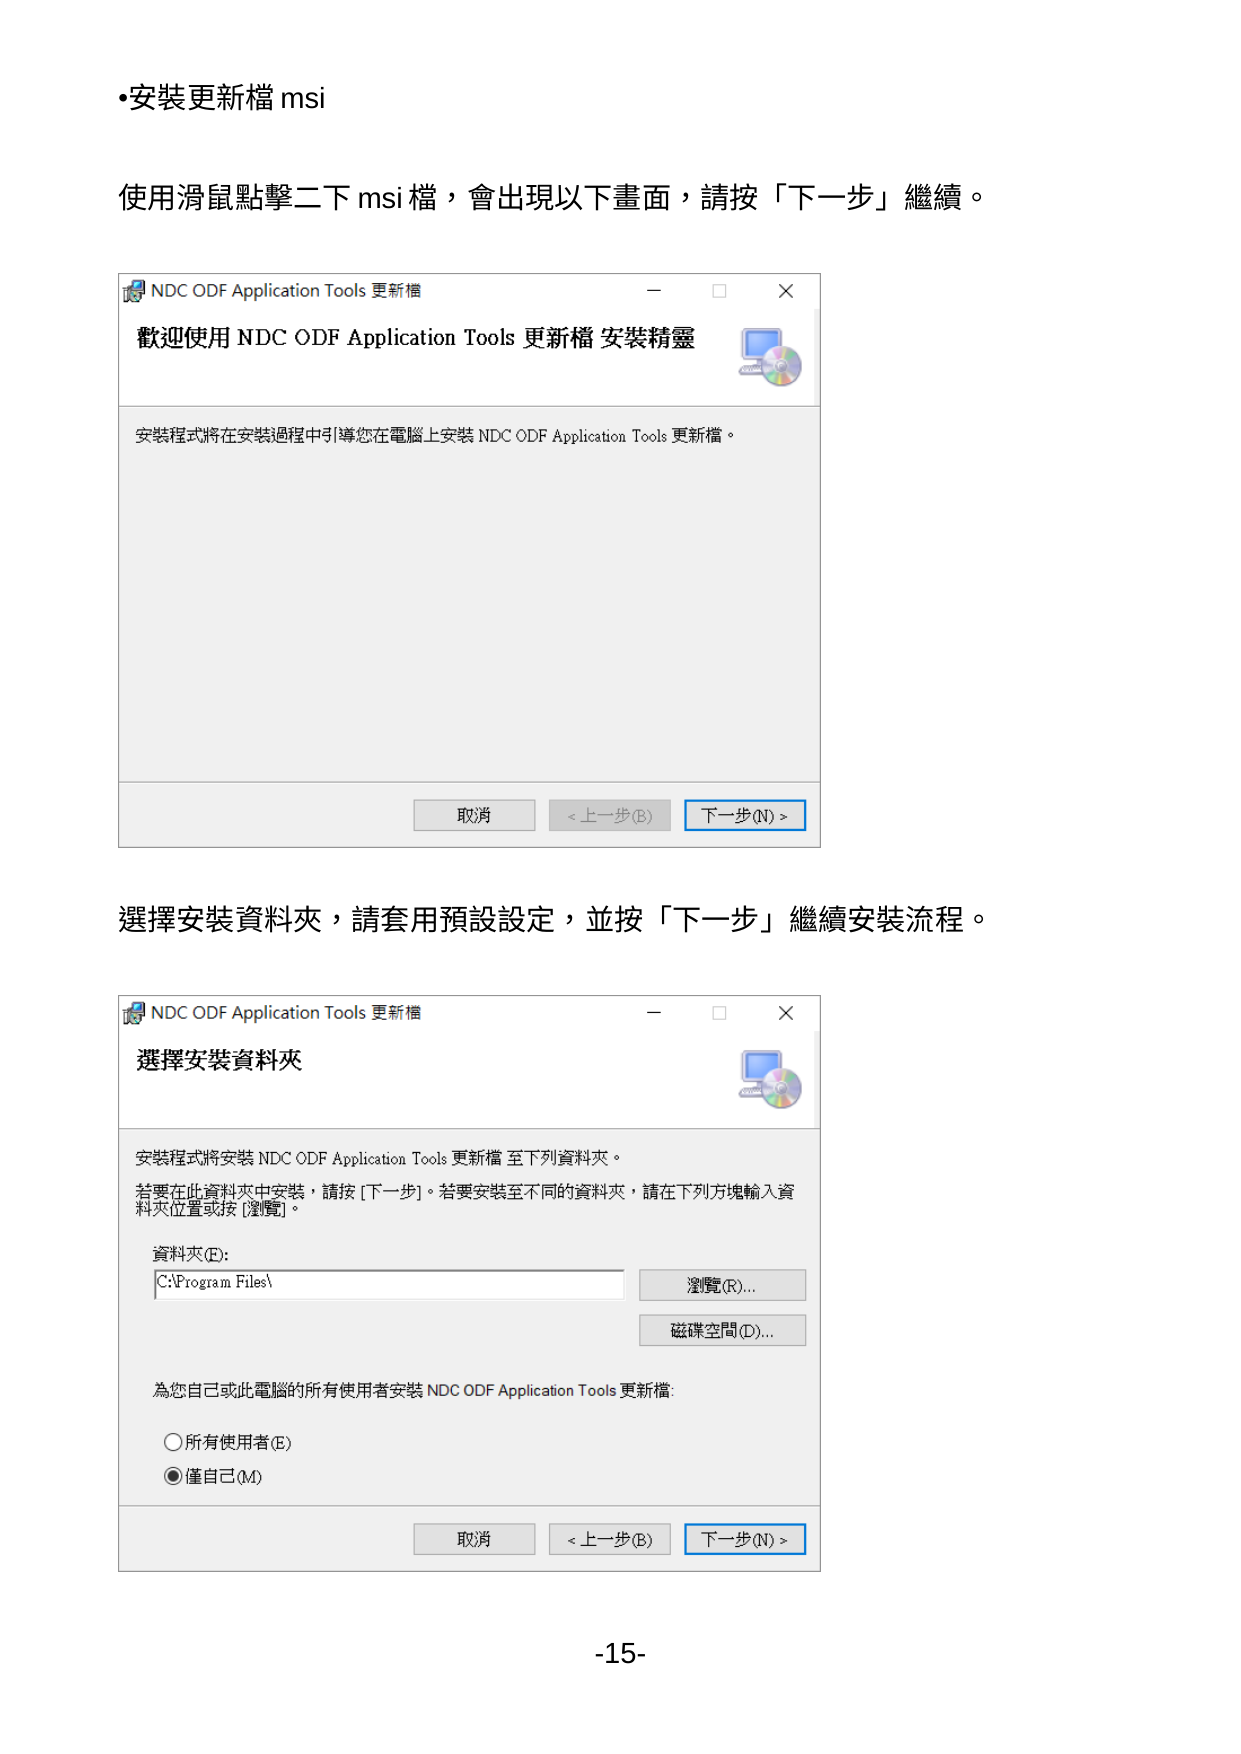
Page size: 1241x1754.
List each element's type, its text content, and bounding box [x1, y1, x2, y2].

text 使用滑鼠點擊二下msi檔，會出現以下畫面，請按「下一步」繼續。 [118, 174, 1122, 216]
list 安裝更新檔msi [118, 75, 1122, 117]
text 選擇安裝資料夾，請套用預設設定，並按「下一步」繼續安裝流程。 [118, 896, 1122, 938]
